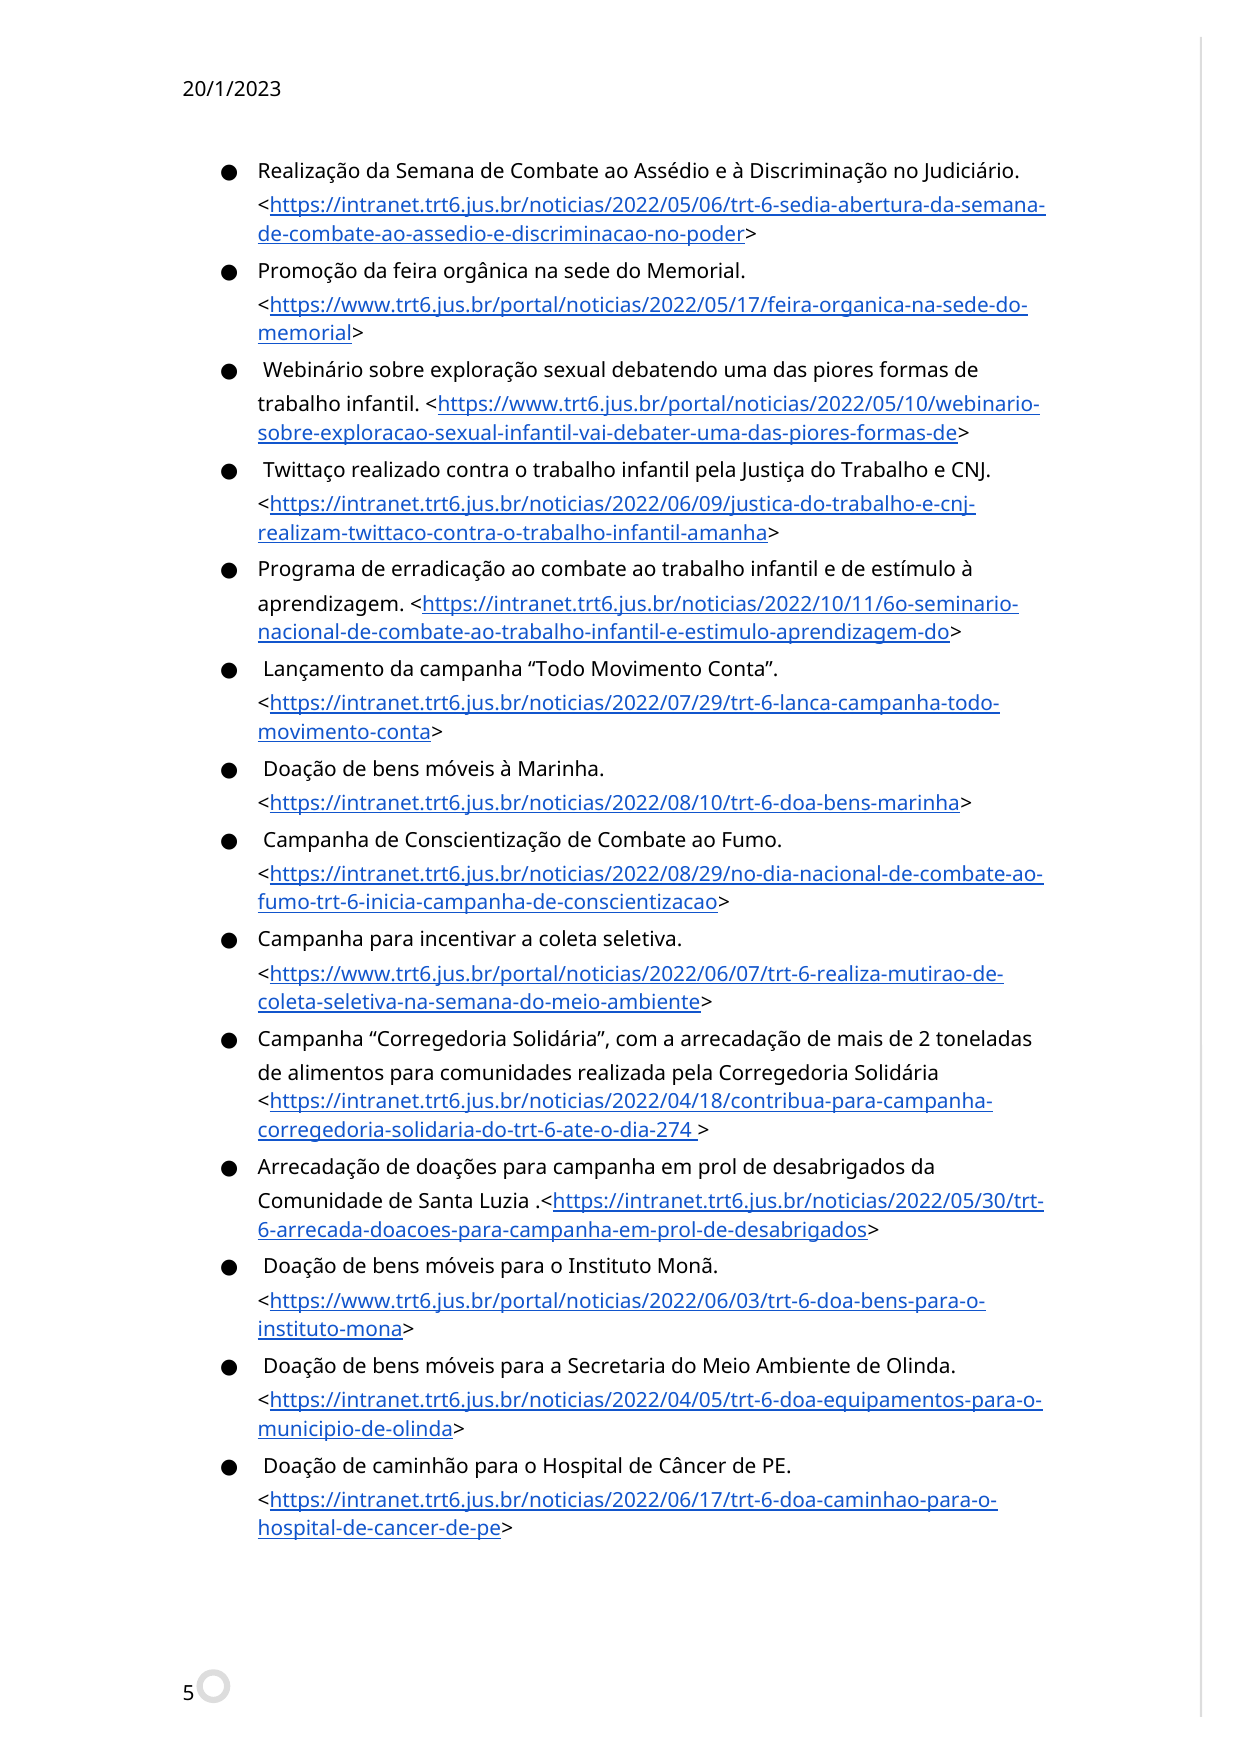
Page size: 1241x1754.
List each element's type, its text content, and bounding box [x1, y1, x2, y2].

list Lançamento da campanha “Todo Movimento Conta”. <https://intranet.trt6.jus.br/noticias/2022/07/29/trt-6-lanca-campanha-todo-movimento-conta> [220, 646, 1058, 745]
list Doação de bens móveis à Marinha. <https://intranet.trt6.jus.br/noticias/2022/08/10/trt-6-doa-bens-marinha> [220, 745, 1058, 816]
list Campanha “Corregedoria Solidária”, com a arrecadação de mais de 2 toneladas de alimentos para comunidades realizada pela Corregedoria Solidária <https://intranet.trt6.jus.br/noticias/2022/04/18/contribua-para-campanha-corregedoria-solidaria-do-trt-6-ate-o-dia-274 > [220, 1016, 1058, 1143]
list Webinário sobre exploração sexual debatendo uma das piores formas de trabalho infantil. <https://www.trt6.jus.br/portal/noticias/2022/05/10/webinario-sobre-exploracao-sexual-infantil-vai-debater-uma-das-piores-formas-de> [220, 347, 1058, 446]
list Promoção da feira orgânica na sede do Memorial. <https://www.trt6.jus.br/portal/noticias/2022/05/17/feira-organica-na-sede-do-memorial> [220, 247, 1058, 347]
list Campanha para incentivar a coleta seletiva. <https://www.trt6.jus.br/portal/noticias/2022/06/07/trt-6-realiza-mutirao-de-coleta-seletiva-na-semana-do-meio-ambiente> [220, 916, 1058, 1016]
list Twittaço realizado contra o trabalho infantil pela Justiça do Trabalho e CNJ. <https://intranet.trt6.jus.br/noticias/2022/06/09/justica-do-trabalho-e-cnj-realizam-twittaco-contra-o-trabalho-infantil-amanha> [220, 446, 1058, 546]
list Arrecadação de doações para campanha em prol de desabrigados da Comunidade de Santa Luzia .<https://intranet.trt6.jus.br/noticias/2022/05/30/trt-6-arrecada-doacoes-para-campanha-em-prol-de-desabrigados> [220, 1143, 1058, 1243]
list Campanha de Conscientização de Combate ao Fumo. <https://intranet.trt6.jus.br/noticias/2022/08/29/no-dia-nacional-de-combate-ao-fumo-trt-6-inicia-campanha-de-conscientizacao> [220, 816, 1058, 916]
list Doação de bens móveis para a Secretaria do Meio Ambiente de Olinda. <https://intranet.trt6.jus.br/noticias/2022/04/05/trt-6-doa-equipamentos-para-o-municipio-de-olinda> [220, 1343, 1058, 1442]
list Doação de caminhão para o Hospital de Câncer de PE. <https://intranet.trt6.jus.br/noticias/2022/06/17/trt-6-doa-caminhao-para-o-hospital-de-cancer-de-pe> [220, 1442, 1058, 1542]
list Doação de bens móveis para o Instituto Monã. <https://www.trt6.jus.br/portal/noticias/2022/06/03/trt-6-doa-bens-para-o-instituto-mona> [220, 1243, 1058, 1343]
list Realização da Semana de Combate ao Assédio e à Discriminação no Judiciário. <https://intranet.trt6.jus.br/noticias/2022/05/06/trt-6-sedia-abertura-da-semana-de-combate-ao-assedio-e-discriminacao-no-poder> [220, 148, 1058, 247]
list Programa de erradicação ao combate ao trabalho infantil e de estímulo à aprendizagem. <https://intranet.trt6.jus.br/noticias/2022/10/11/6o-seminario-nacional-de-combate-ao-trabalho-infantil-e-estimulo-aprendizagem-do> [220, 546, 1058, 646]
